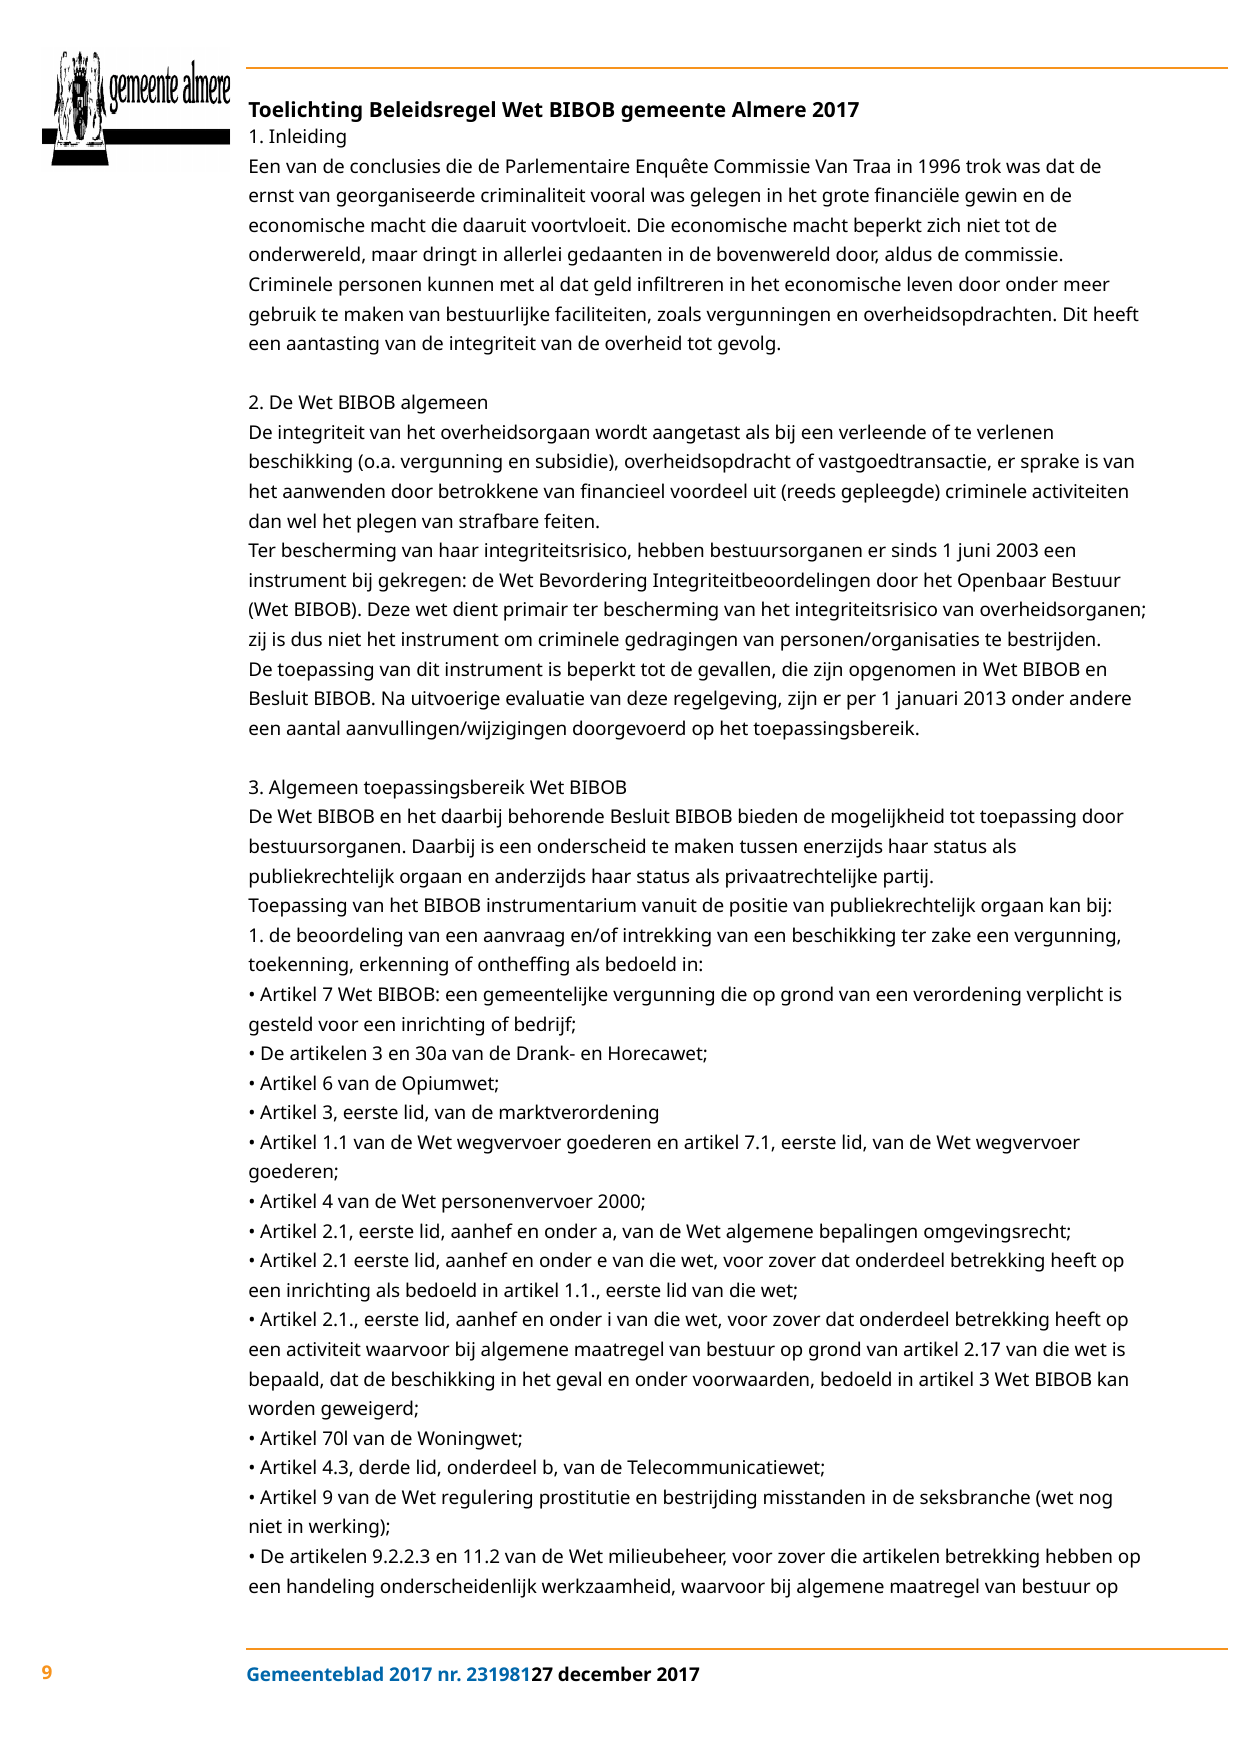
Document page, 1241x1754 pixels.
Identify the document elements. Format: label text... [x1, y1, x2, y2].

text De integriteit van het overheidsorgaan wordt aangetast als bij een verleende of te verlenen beschikking (o.a. vergunning en subsidie), overheidsopdracht of vastgoedtransactie, er sprake is van het aanwenden door betrokkene van financieel voordeel uit (reeds gepleegde) criminele activiteiten dan wel het plegen van strafbare feiten. [248, 419, 1152, 534]
picture [41, 47, 231, 172]
text • De artikelen 3 en 30a van de Drank- en Horecawet; [248, 1040, 1152, 1066]
text • Artikel 2.1, eerste lid, aanhef en onder a, van de Wet algemene bepalingen omgevingsrecht; [248, 1218, 1152, 1244]
text • Artikel 1.1 van de Wet wegvervoer goederen en artikel 7.1, eerste lid, van de Wet wegvervoer goederen; [248, 1129, 1152, 1184]
text • De artikelen 9.2.2.3 en 11.2 van de Wet milieubeheer, voor zover die artikelen betrekking hebben op een handeling onderscheidenlijk werkzaamheid, waarvoor bij algemene maatregel van bestuur op [248, 1543, 1152, 1599]
text • Artikel 4.3, derde lid, onderdeel b, van de Telecommunicatiewet; [248, 1454, 1152, 1480]
text • Artikel 7 Wet BIBOB: een gemeentelijke vergunning die op grond van een verordening verplicht is gesteld voor een inrichting of bedrijf; [248, 981, 1152, 1037]
text Toelichting Beleidsregel Wet BIBOB gemeente Almere 2017 [248, 95, 1152, 123]
text • Artikel 4 van de Wet personenvervoer 2000; [248, 1188, 1152, 1214]
text • Artikel 9 van de Wet regulering prostitutie en bestrijding misstanden in de seksbranche (wet nog niet in werking); [248, 1484, 1152, 1539]
text De toepassing van dit instrument is beperkt tot de gevallen, die zijn opgenomen in Wet BIBOB en Besluit BIBOB. Na uitvoerige evaluatie van deze regelgeving, zijn er per 1 januari 2013 onder andere een aantal aanvullingen/wijzigingen doorgevoerd op het toepassingsbereik. [248, 656, 1152, 741]
text 3. Algemeen toepassingsbereik Wet BIBOB [248, 774, 1152, 800]
text Ter bescherming van haar integriteitsrisico, hebben bestuursorganen er sinds 1 juni 2003 een instrument bij gekregen: de Wet Bevordering Integriteitbeoordelingen door het Openbaar Bestuur (Wet BIBOB). Deze wet dient primair ter bescherming van het integriteitsrisico van overheidsorganen; zij is dus niet het instrument om criminele gedragingen van personen/organisaties te bestrijden. [248, 537, 1152, 652]
text • Artikel 3, eerste lid, van de marktverordening [248, 1099, 1152, 1125]
text • Artikel 6 van de Opiumwet; [248, 1070, 1152, 1096]
text 1. Inleiding [248, 123, 1152, 149]
text 1. de beoordeling van een aanvraag en/of intrekking van een beschikking ter zake een vergunning, toekenning, erkenning of ontheffing als bedoeld in: [248, 922, 1152, 977]
text • Artikel 2.1., eerste lid, aanhef en onder i van die wet, voor zover dat onderdeel betrekking heeft op een activiteit waarvoor bij algemene maatregel van bestuur op grond van artikel 2.17 van die wet is bepaald, dat de beschikking in het geval en onder voorwaarden, bedoeld in artikel 3 Wet BIBOB kan worden geweigerd; [248, 1307, 1152, 1421]
text 2. De Wet BIBOB algemeen [248, 389, 1152, 415]
text Een van de conclusies die de Parlementaire Enquête Commissie Van Traa in 1996 trok was dat de ernst van georganiseerde criminaliteit vooral was gelegen in het grote financiële gewin en de economische macht die daaruit voortvloeit. Die economische macht beperkt zich niet tot de onderwereld, maar dringt in allerlei gedaanten in de bovenwereld door, aldus de commissie. Criminele personen kunnen met al dat geld infiltreren in het economische leven door onder meer gebruik te maken van bestuurlijke faciliteiten, zoals vergunningen en overheidsopdrachten. Dit heeft een aantasting van de integriteit van de overheid tot gevolg. [248, 153, 1152, 356]
text • Artikel 70l van de Woningwet; [248, 1425, 1152, 1451]
text Toepassing van het BIBOB instrumentarium vanuit de positie van publiekrechtelijk orgaan kan bij: [248, 892, 1152, 918]
text De Wet BIBOB en het daarbij behorende Besluit BIBOB bieden de mogelijkheid tot toepassing door bestuursorganen. Daarbij is een onderscheid te maken tussen enerzijds haar status als publiekrechtelijk orgaan en anderzijds haar status als privaatrechtelijke partij. [248, 804, 1152, 889]
text • Artikel 2.1 eerste lid, aanhef en onder e van die wet, voor zover dat onderdeel betrekking heeft op een inrichting als bedoeld in artikel 1.1., eerste lid van die wet; [248, 1247, 1152, 1303]
